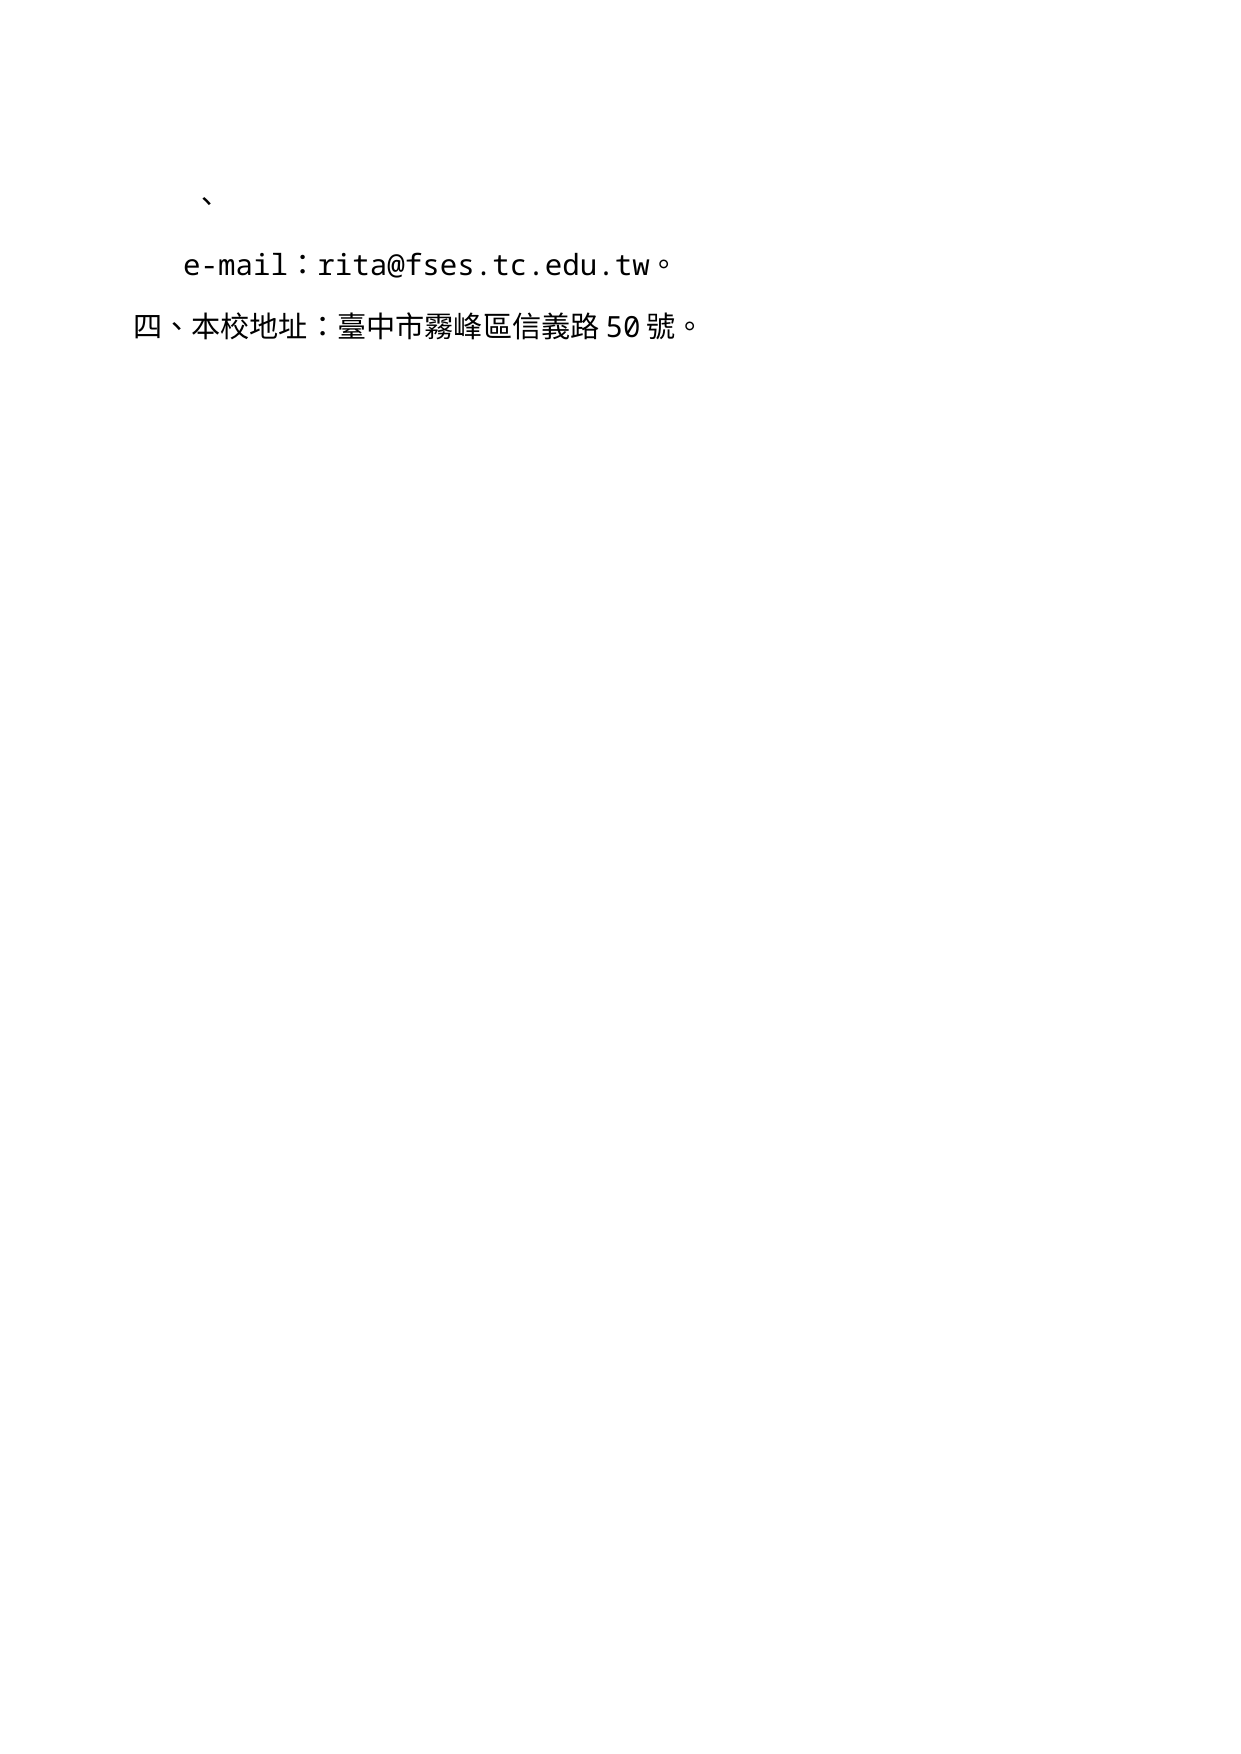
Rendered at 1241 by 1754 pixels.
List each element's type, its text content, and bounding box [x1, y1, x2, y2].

text 、 [133, 158, 1103, 221]
text e-mail：rita@fses.tc.edu.tw。 [183, 221, 1103, 283]
text 四、本校地址：臺中市霧峰區信義路50號。 [133, 283, 1103, 346]
